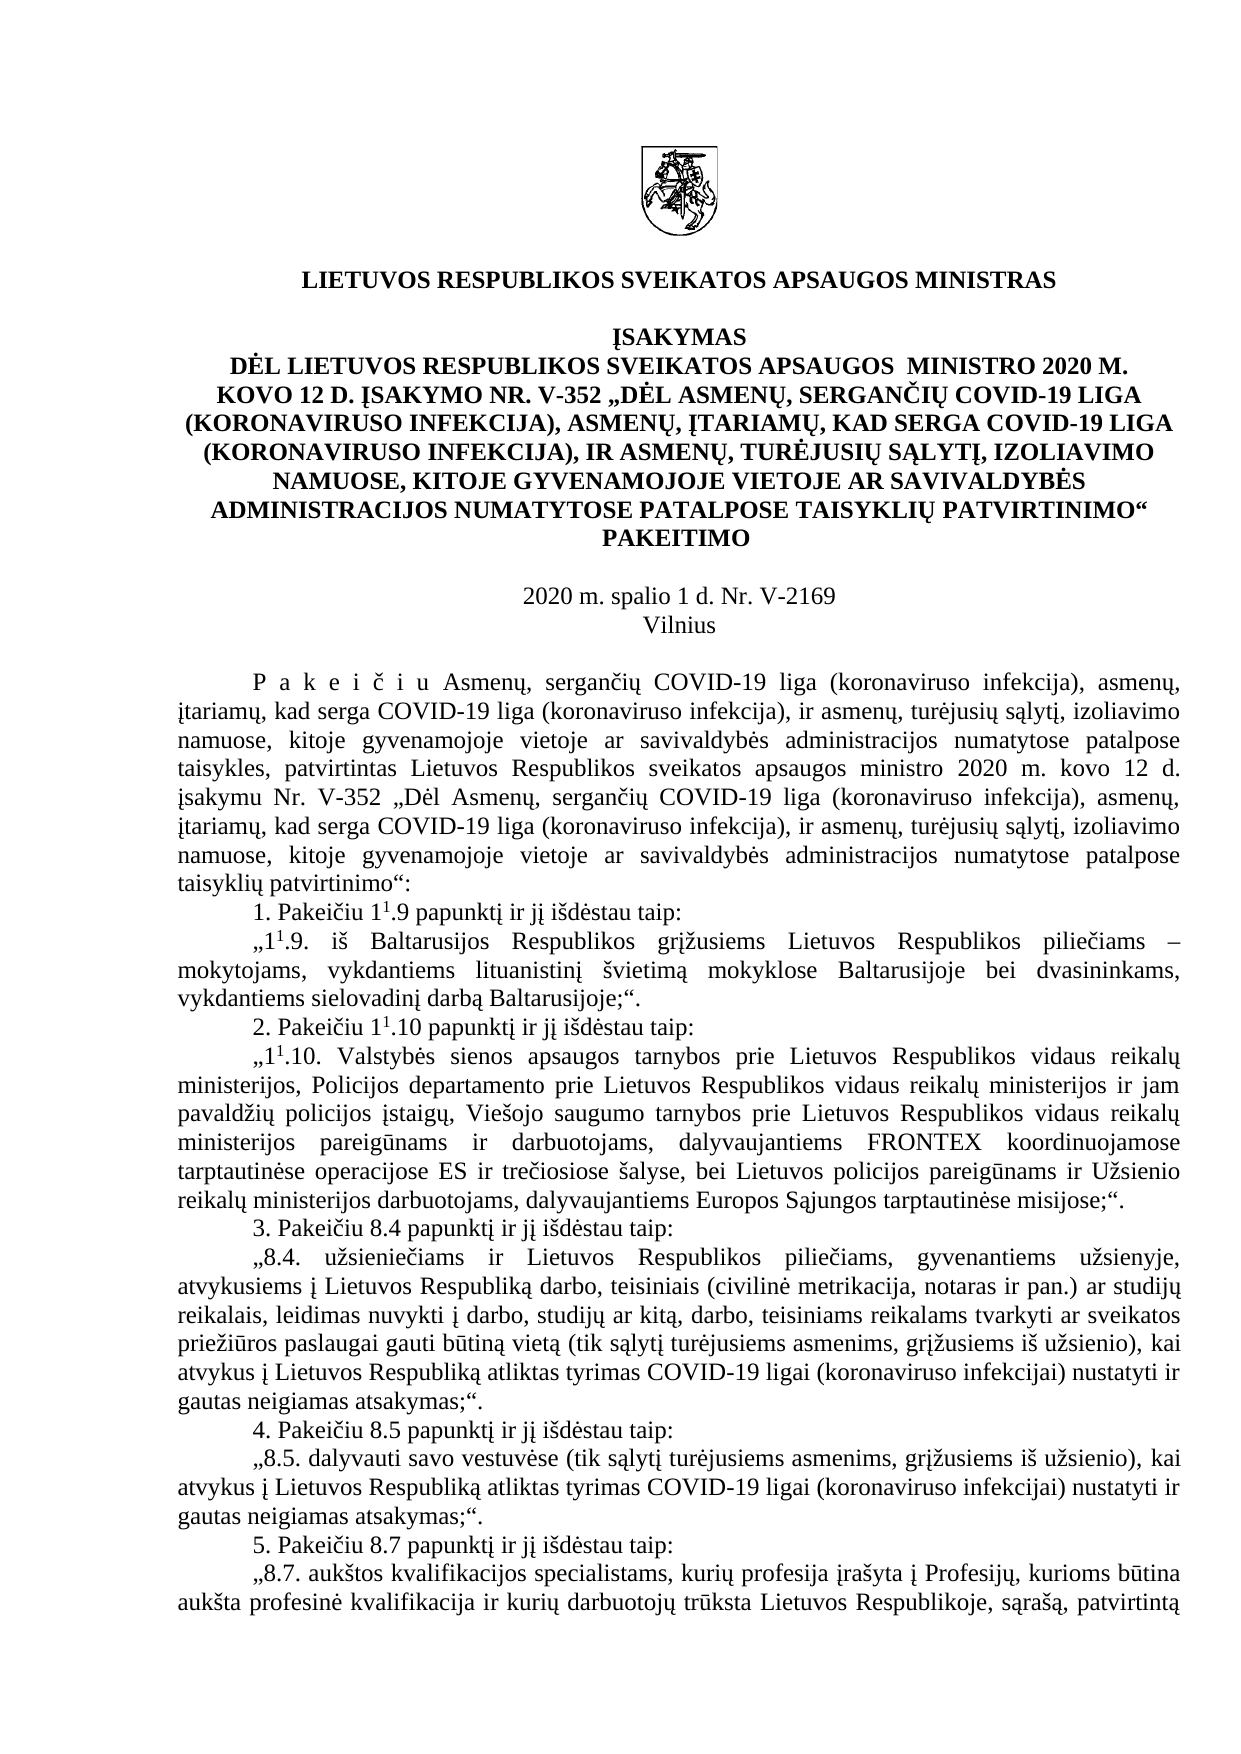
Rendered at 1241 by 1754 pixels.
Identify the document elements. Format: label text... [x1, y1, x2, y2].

text „8.7. aukštos kvalifikacijos specialistams, kurių profesija įrašyta į Profesijų, kurioms būtina aukšta profesinė kvalifikacija ir kurių darbuotojų trūksta Lietuvos Respublikoje, sąrašą, patvirtintą [177, 1558, 1181, 1616]
text „8.5. dalyvauti savo vestuvėse (tik sąlytį turėjusiems asmenims, grįžusiems iš užsienio), kai atvykus į Lietuvos Respubliką atliktas tyrimas COVID-19 ligai (koronaviruso infekcijai) nustatyti ir gautas neigiamas atsakymas;“. [177, 1443, 1181, 1530]
text ĮSAKYMAS [177, 322, 1181, 351]
text „11.9. iš Baltarusijos Respublikos grįžusiems Lietuvos Respublikos piliečiams – mokytojams, vykdantiems lituanistinį švietimą mokyklose Baltarusijoje bei dvasininkams, vykdantiems sielovadinį darbą Baltarusijoje;“. [177, 926, 1181, 1012]
text 2020 m. spalio 1 d. Nr. V-2169 [177, 581, 1181, 610]
text 2. Pakeičiu 11.10 papunktį ir jį išdėstau taip: [252, 1012, 1181, 1041]
text P a k e i č i u Asmenų, sergančių COVID-19 liga (koronaviruso infekcija), asmenų, įtariamų, kad serga COVID-19 liga (koronaviruso infekcija), ir asmenų, turėjusių sąlytį, izoliavimo namuose, kitoje gyvenamojoje vietoje ar savivaldybės administracijos numatytose patalpose taisykles, patvirtintas Lietuvos Respublikos sveikatos apsaugos ministro 2020 m. kovo 12 d. įsakymu Nr. V-352 „Dėl Asmenų, sergančių COVID-19 liga (koronaviruso infekcija), asmenų, įtariamų, kad serga COVID-19 liga (koronaviruso infekcija), ir asmenų, turėjusių sąlytį, izoliavimo namuose, kitoje gyvenamojoje vietoje ar savivaldybės administracijos numatytose patalpose taisyklių patvirtinimo“: [177, 667, 1181, 897]
text „8.4. užsieniečiams ir Lietuvos Respublikos piliečiams, gyvenantiems užsienyje, atvykusiems į Lietuvos Respubliką darbo, teisiniais (civilinė metrikacija, notaras ir pan.) ar studijų reikalais, leidimas nuvykti į darbo, studijų ar kitą, darbo, teisiniams reikalams tvarkyti ar sveikatos priežiūros paslaugai gauti būtiną vietą (tik sąlytį turėjusiems asmenims, grįžusiems iš užsienio), kai atvykus į Lietuvos Respubliką atliktas tyrimas COVID-19 ligai (koronaviruso infekcijai) nustatyti ir gautas neigiamas atsakymas;“. [177, 1242, 1181, 1415]
text 5. Pakeičiu 8.7 papunktį ir jį išdėstau taip: [177, 1530, 1181, 1558]
text 4. Pakeičiu 8.5 papunktį ir jį išdėstau taip: [252, 1415, 1181, 1443]
text 1. Pakeičiu 11.9 papunktį ir jį išdėstau taip: [177, 897, 1181, 926]
text DĖL LIETUVOS RESPUBLIKOS SVEIKATOS APSAUGOS MINISTRO 2020 M. KOVO 12 D. ĮSAKYMO NR. V-352 „DĖL ASMENŲ, SERGANČIŲ COVID-19 LIGA (KORONAVIRUSO INFEKCIJA), ASMENŲ, ĮTARIAMŲ, KAD SERGA COVID-19 LIGA (KORONAVIRUSO INFEKCIJA), IR ASMENŲ, TURĖJUSIŲ SĄLYTĮ, IZOLIAVIMO NAMUOSE, KITOJE GYVENAMOJOJE VIETOJE AR SAVIVALDYBĖS ADMINISTRACIJOS NUMATYTOSE PATALPOSE TAISYKLIŲ PATVIRTINIMO“ PAKEITIMO [177, 351, 1181, 552]
text LIETUVOS RESPUBLIKOS SVEIKATOS APSAUGOS MINISTRAS [177, 265, 1181, 293]
text „11.10. Valstybės sienos apsaugos tarnybos prie Lietuvos Respublikos vidaus reikalų ministerijos, Policijos departamento prie Lietuvos Respublikos vidaus reikalų ministerijos ir jam pavaldžių policijos įstaigų, Viešojo saugumo tarnybos prie Lietuvos Respublikos vidaus reikalų ministerijos pareigūnams ir darbuotojams, dalyvaujantiems FRONTEX koordinuojamose tarptautinėse operacijose ES ir trečiosiose šalyse, bei Lietuvos policijos pareigūnams ir Užsienio reikalų ministerijos darbuotojams, dalyvaujantiems Europos Sąjungos tarptautinėse misijose;“. [177, 1041, 1181, 1213]
text Vilnius [177, 610, 1181, 638]
text 3. Pakeičiu 8.4 papunktį ir jį išdėstau taip: [252, 1213, 1181, 1242]
